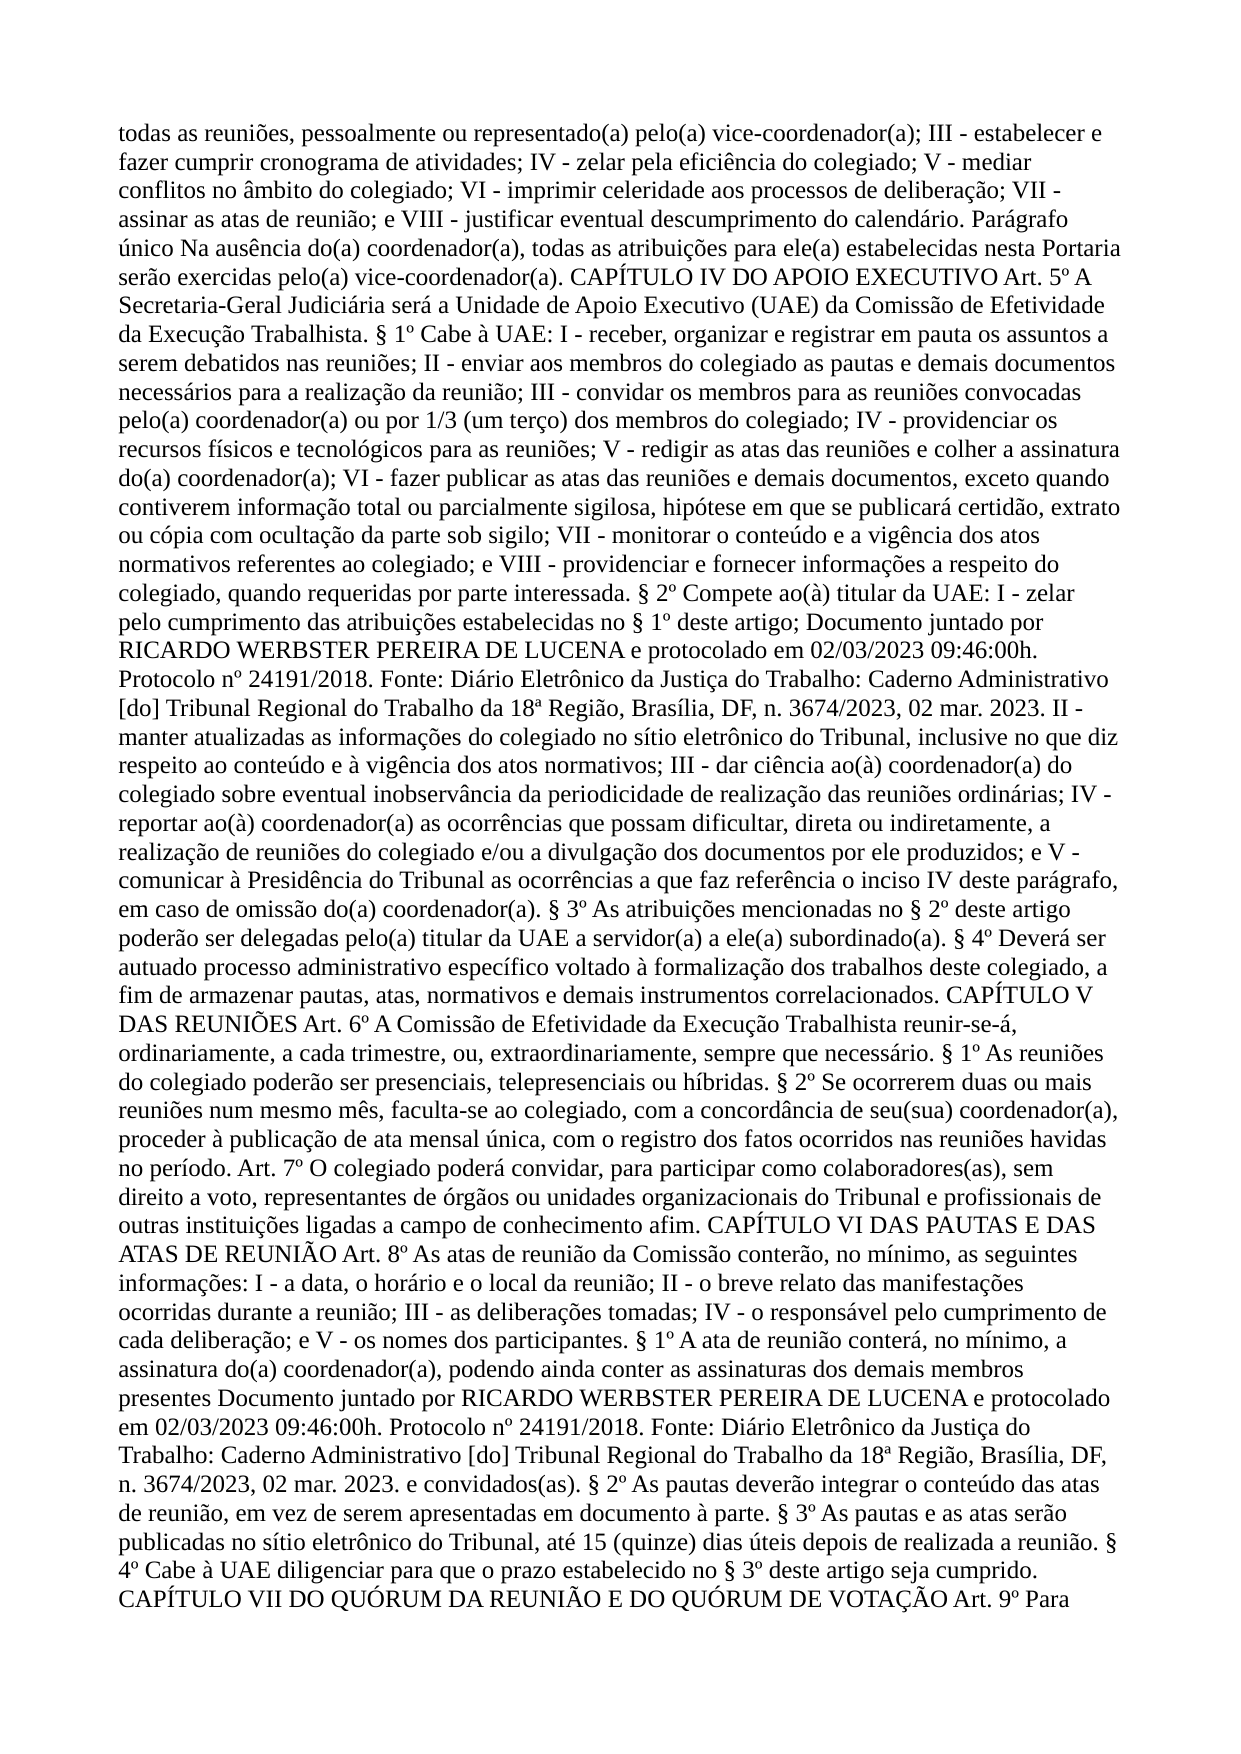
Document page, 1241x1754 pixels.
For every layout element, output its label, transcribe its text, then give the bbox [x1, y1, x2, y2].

text todas as reuniões, pessoalmente ou representado(a) pelo(a) vice-coordenador(a); III - estabelecer e fazer cumprir cronograma de atividades; IV - zelar pela eficiência do colegiado; V - mediar conflitos no âmbito do colegiado; VI - imprimir celeridade aos processos de deliberação; VII - assinar as atas de reunião; e VIII - justificar eventual descumprimento do calendário. Parágrafo único Na ausência do(a) coordenador(a), todas as atribuições para ele(a) estabelecidas nesta Portaria serão exercidas pelo(a) vice-coordenador(a). CAPÍTULO IV DO APOIO EXECUTIVO Art. 5º A Secretaria-Geral Judiciária será a Unidade de Apoio Executivo (UAE) da Comissão de Efetividade da Execução Trabalhista. § 1º Cabe à UAE: I - receber, organizar e registrar em pauta os assuntos a serem debatidos nas reuniões; II - enviar aos membros do colegiado as pautas e demais documentos necessários para a realização da reunião; III - convidar os membros para as reuniões convocadas pelo(a) coordenador(a) ou por 1/3 (um terço) dos membros do colegiado; IV - providenciar os recursos físicos e tecnológicos para as reuniões; V - redigir as atas das reuniões e colher a assinatura do(a) coordenador(a); VI - fazer publicar as atas das reuniões e demais documentos, exceto quando contiverem informação total ou parcialmente sigilosa, hipótese em que se publicará certidão, extrato ou cópia com ocultação da parte sob sigilo; VII - monitorar o conteúdo e a vigência dos atos normativos referentes ao colegiado; e VIII - providenciar e fornecer informações a respeito do colegiado, quando requeridas por parte interessada. § 2º Compete ao(à) titular da UAE: I - zelar pelo cumprimento das atribuições estabelecidas no § 1º deste artigo; Documento juntado por RICARDO WERBSTER PEREIRA DE LUCENA e protocolado em 02/03/2023 09:46:00h. Protocolo nº 24191/2018. Fonte: Diário Eletrônico da Justiça do Trabalho: Caderno Administrativo [do] Tribunal Regional do Trabalho da 18ª Região, Brasília, DF, n. 3674/2023, 02 mar. 2023. II - manter atualizadas as informações do colegiado no sítio eletrônico do Tribunal, inclusive no que diz respeito ao conteúdo e à vigência dos atos normativos; III - dar ciência ao(à) coordenador(a) do colegiado sobre eventual inobservância da periodicidade de realização das reuniões ordinárias; IV - reportar ao(à) coordenador(a) as ocorrências que possam dificultar, direta ou indiretamente, a realização de reuniões do colegiado e/ou a divulgação dos documentos por ele produzidos; e V - comunicar à Presidência do Tribunal as ocorrências a que faz referência o inciso IV deste parágrafo, em caso de omissão do(a) coordenador(a). § 3º As atribuições mencionadas no § 2º deste artigo poderão ser delegadas pelo(a) titular da UAE a servidor(a) a ele(a) subordinado(a). § 4º Deverá ser autuado processo administrativo específico voltado à formalização dos trabalhos deste colegiado, a fim de armazenar pautas, atas, normativos e demais instrumentos correlacionados. CAPÍTULO V DAS REUNIÕES Art. 6º A Comissão de Efetividade da Execução Trabalhista reunir-se-á, ordinariamente, a cada trimestre, ou, extraordinariamente, sempre que necessário. § 1º As reuniões do colegiado poderão ser presenciais, telepresenciais ou híbridas. § 2º Se ocorrerem duas ou mais reuniões num mesmo mês, faculta-se ao colegiado, com a concordância de seu(sua) coordenador(a), proceder à publicação de ata mensal única, com o registro dos fatos ocorridos nas reuniões havidas no período. Art. 7º O colegiado poderá convidar, para participar como colaboradores(as), sem direito a voto, representantes de órgãos ou unidades organizacionais do Tribunal e profissionais de outras instituições ligadas a campo de conhecimento afim. CAPÍTULO VI DAS PAUTAS E DAS ATAS DE REUNIÃO Art. 8º As atas de reunião da Comissão conterão, no mínimo, as seguintes informações: I - a data, o horário e o local da reunião; II - o breve relato das manifestações ocorridas durante a reunião; III - as deliberações tomadas; IV - o responsável pelo cumprimento de cada deliberação; e V - os nomes dos participantes. § 1º A ata de reunião conterá, no mínimo, a assinatura do(a) coordenador(a), podendo ainda conter as assinaturas dos demais membros presentes Documento juntado por RICARDO WERBSTER PEREIRA DE LUCENA e protocolado em 02/03/2023 09:46:00h. Protocolo nº 24191/2018. Fonte: Diário Eletrônico da Justiça do Trabalho: Caderno Administrativo [do] Tribunal Regional do Trabalho da 18ª Região, Brasília, DF, n. 3674/2023, 02 mar. 2023. e convidados(as). § 2º As pautas deverão integrar o conteúdo das atas de reunião, em vez de serem apresentadas em documento à parte. § 3º As pautas e as atas serão publicadas no sítio eletrônico do Tribunal, até 15 (quinze) dias úteis depois de realizada a reunião. § 4º Cabe à UAE diligenciar para que o prazo estabelecido no § 3º deste artigo seja cumprido. CAPÍTULO VII DO QUÓRUM DA REUNIÃO E DO QUÓRUM DE VOTAÇÃO Art. 9º Para [118, 118, 1122, 1613]
